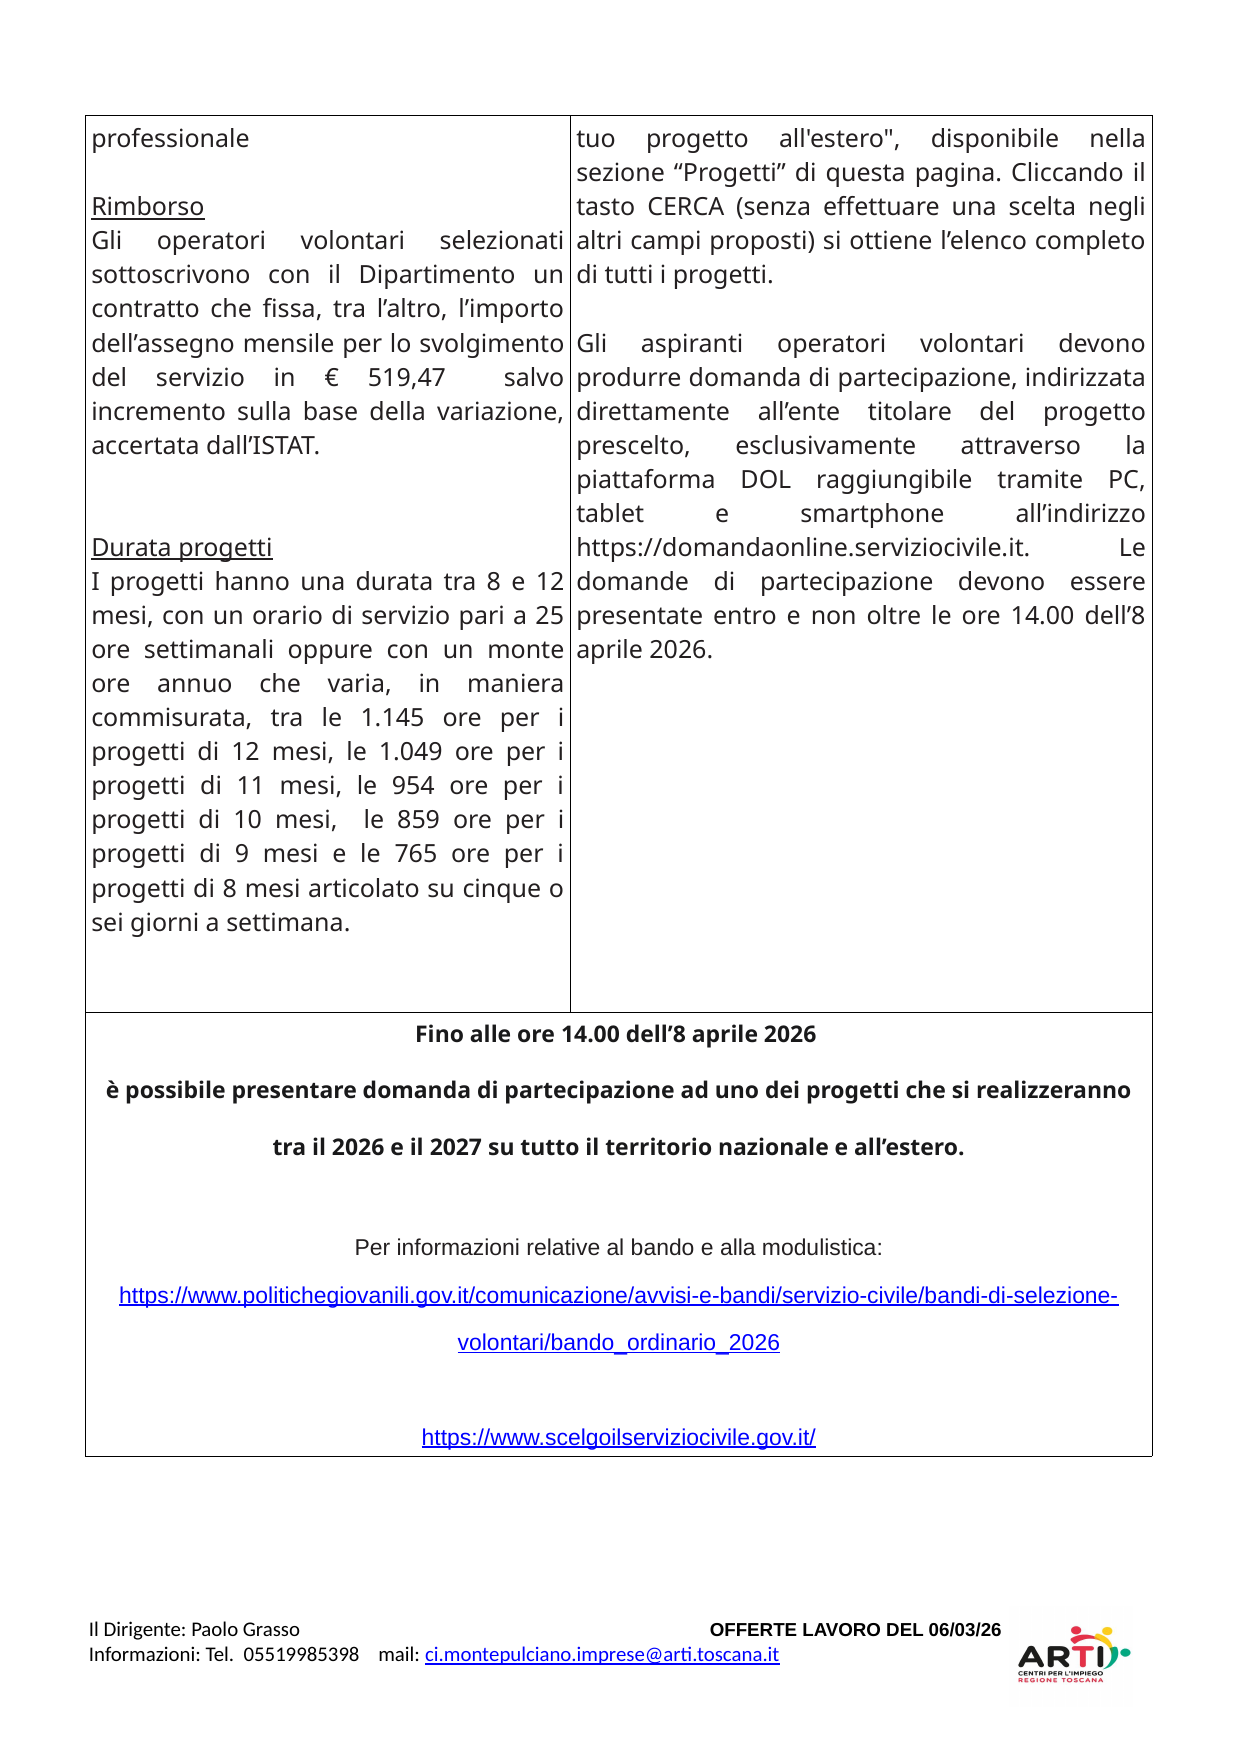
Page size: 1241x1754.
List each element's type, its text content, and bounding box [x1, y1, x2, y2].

table_header tuo progetto all'estero", disponibile nella sezione “Progetti” di questa pagina. Cliccando il tasto CERCA (senza effettuare una scelta negli altri campi proposti) si ottiene l’elenco completo di tutti i progetti. Gli aspiranti operatori volontari devono produrre domanda di partecipazione, indirizzata direttamente all’ente titolare del progetto prescelto, esclusivamente attraverso la piattaforma DOL raggiungibile tramite PC, tablet e smartphone all’indirizzo https://domandaonline.serviziocivile.it. Le domande di partecipazione devono essere presentate entro e non oltre le ore 14.00 dell’8 aprile 2026. [571, 116, 1152, 1012]
table_cell Fino alle ore 14.00 dell’8 aprile 2026 è possibile presentare domanda di partecipazione ad uno dei progetti che si realizzeranno tra il 2026 e il 2027 su tutto il territorio nazionale e all’estero. Per informazioni relative al bando e alla modulistica: https://www.politichegiovanili.gov.it/comunicazione/avvisi-e-bandi/servizio-civile/bandi-di-selezione-volontari/bando_ordinario_2026 https://www.scelgoilserviziocivile.gov.it/ [86, 1013, 1152, 1456]
table_header professionale Rimborso Gli operatori volontari selezionati sottoscrivono con il Dipartimento un contratto che fissa, tra l’altro, l’importo dell’assegno mensile per lo svolgimento del servizio in € 519,47 salvo incremento sulla base della variazione, accertata dall’ISTAT. Durata progetti I progetti hanno una durata tra 8 e 12 mesi, con un orario di servizio pari a 25 ore settimanali oppure con un monte ore annuo che varia, in maniera commisurata, tra le 1.145 ore per i progetti di 12 mesi, le 1.049 ore per i progetti di 11 mesi, le 954 ore per i progetti di 10 mesi, le 859 ore per i progetti di 9 mesi e le 765 ore per i progetti di 8 mesi articolato su cinque o sei giorni a settimana. [86, 116, 570, 1012]
picture [1008, 1606, 1133, 1707]
